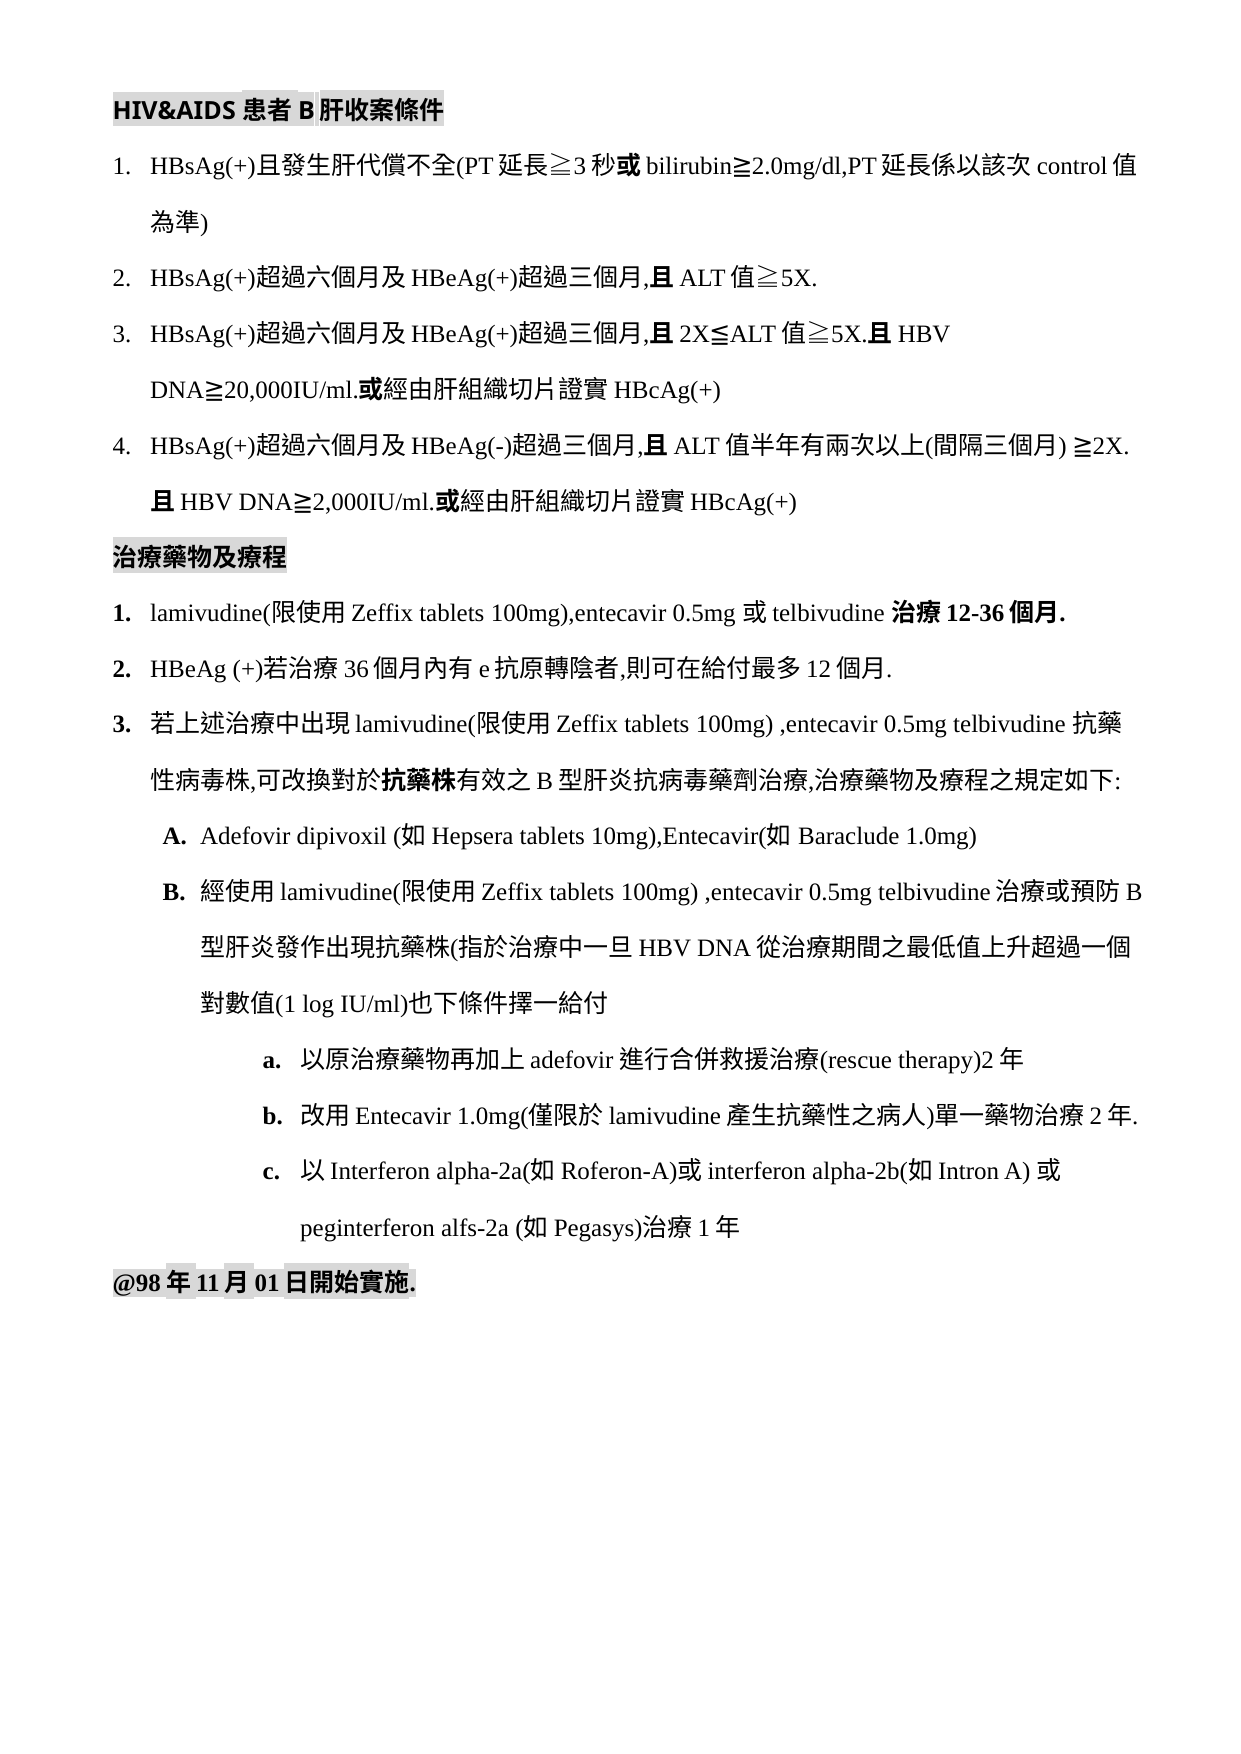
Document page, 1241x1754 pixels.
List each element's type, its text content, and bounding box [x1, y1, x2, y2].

list HBeAg (+)若治療36個月內有e抗原轉陰者,則可在給付最多12個月. [112, 648, 1144, 685]
list 經使用lamivudine(限使用Zeffix tablets 100mg) ,entecavir 0.5mg telbivudine治療或預防B型肝炎發作出現抗藥株(指於治療中一旦HBV DNA從治療期間之最低值上升超過一個對數值(1 log IU/ml)也下條件擇一給付 [162, 871, 1144, 1021]
list 以原治療藥物再加上adefovir 進行合併救援治療(rescue therapy)2年 [262, 1039, 1144, 1076]
list HBsAg(+)超過六個月及HBeAg(+)超過三個月,且2X≦ALT值≧5X.且HBV DNA≧20,000IU/ml.或經由肝組織切片證實HBcAg(+) [112, 313, 1144, 406]
list 以Interferon alpha-2a(如Roferon-A)或interferon alpha-2b(如Intron A) 或 peginterferon alfs-2a (如Pegasys)治療1年 [262, 1150, 1144, 1244]
list 改用Entecavir 1.0mg(僅限於lamivudine產生抗藥性之病人)單一藥物治療2年. [262, 1094, 1144, 1132]
list HBsAg(+)超過六個月及HBeAg(+)超過三個月,且ALT值≧5X. [112, 257, 1144, 294]
list Adefovir dipivoxil (如Hepsera tablets 10mg),Entecavir(如 Baraclude 1.0mg) [162, 815, 1144, 853]
text @98年11月01日開始實施. [112, 1262, 1144, 1299]
text HIV&AIDS 患者 B肝收案條件 [112, 89, 1144, 127]
list 若上述治療中出現lamivudine(限使用Zeffix tablets 100mg) ,entecavir 0.5mg telbivudine 抗藥性病毒株,可改換對於抗藥株有效之B型肝炎抗病毒藥劑治療,治療藥物及療程之規定如下: [112, 703, 1144, 797]
list HBsAg(+)且發生肝代償不全(PT延長≧3秒或bilirubin≧2.0mg/dl,PT延長係以該次control值為準) [112, 145, 1144, 239]
list HBsAg(+)超過六個月及HBeAg(-)超過三個月,且ALT值半年有兩次以上(間隔三個月) ≧2X. 且HBV DNA≧2,000IU/ml.或經由肝組織切片證實HBcAg(+) [112, 424, 1144, 518]
text 治療藥物及療程 [112, 536, 1144, 574]
list lamivudine(限使用Zeffix tablets 100mg),entecavir 0.5mg 或telbivudine 治療12-36個月. [112, 592, 1144, 629]
